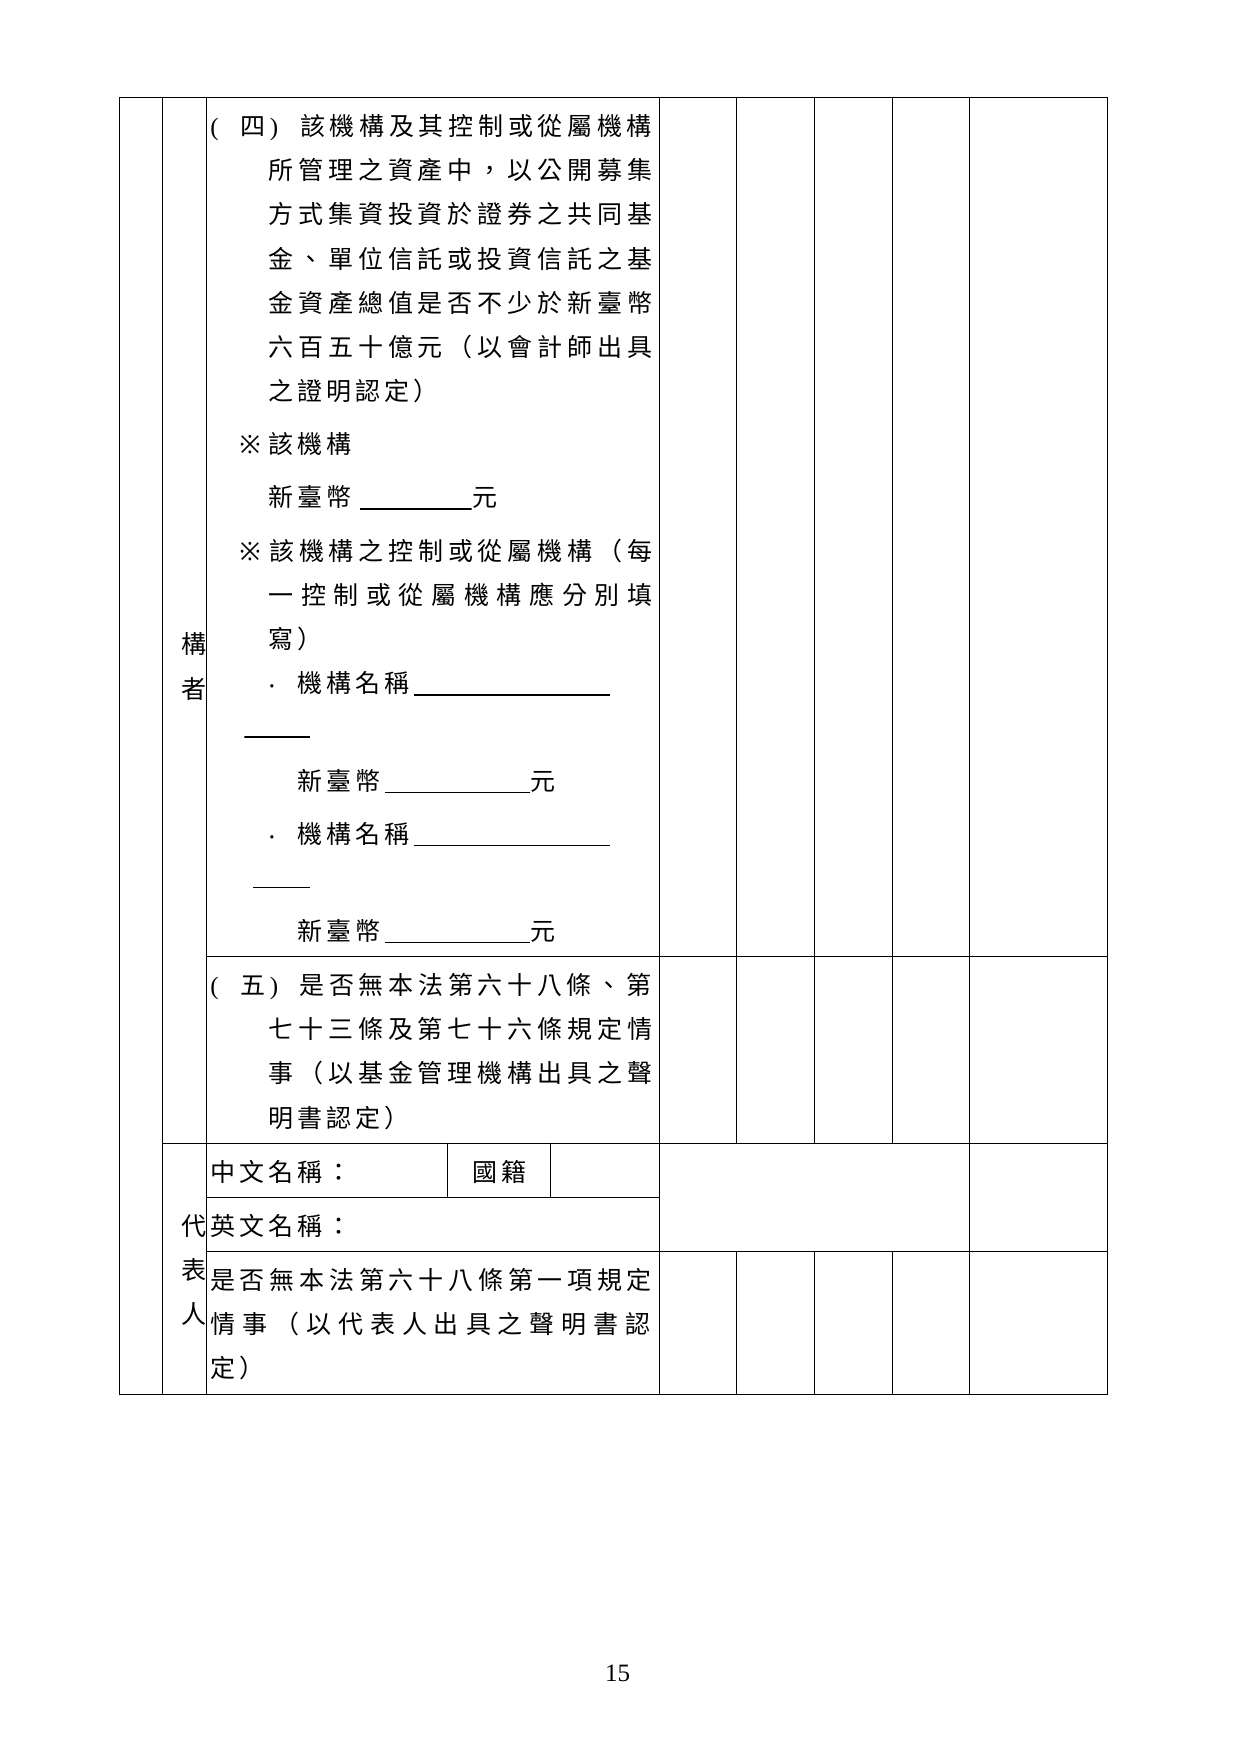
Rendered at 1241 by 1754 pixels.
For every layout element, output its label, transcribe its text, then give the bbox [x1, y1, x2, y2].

table_cell [815, 957, 892, 1143]
table_cell [815, 98, 892, 956]
table_cell [970, 1252, 1107, 1394]
table_cell [551, 1144, 659, 1197]
table_cell 國籍 [448, 1144, 550, 1197]
table_cell [660, 1252, 736, 1394]
table_cell [970, 1144, 1107, 1197]
table_cell [120, 98, 162, 1394]
table_cell 代表人 [163, 1144, 206, 1394]
table_cell 英文名稱： [207, 1198, 659, 1251]
table_cell 中文名稱： [207, 1144, 447, 1197]
table_cell [737, 98, 814, 956]
table_cell [737, 1252, 814, 1394]
table_cell [970, 1198, 1107, 1251]
table_cell [660, 957, 736, 1143]
table_cell [970, 98, 1107, 956]
table_cell (四) 該機構及其控制或從屬機構所管理之資產中，以公開募集方式集資投資於證券之共同基金、單位信託或投資信託之基金資產總值是否不少於新臺幣六百五十億元（以會計師出具之證明認定） ※該機構 新臺幣 元 ※該機構之控制或從屬機構（每一控制或從屬機構應分別填寫） ‧機構名稱 新臺幣 元 ‧機構名稱 新臺幣 元 [207, 98, 659, 956]
table_cell [893, 1252, 969, 1394]
table_cell 構者 [163, 98, 206, 1143]
table_cell [893, 98, 969, 956]
table_cell [660, 1144, 969, 1251]
table_cell 是否無本法第六十八條第一項規定情事（以代表人出具之聲明書認定） [207, 1252, 659, 1394]
table_cell (五)是否無本法第六十八條、第七十三條及第七十六條規定情事（以基金管理機構出具之聲明書認定） [207, 957, 659, 1143]
table_cell [737, 957, 814, 1143]
table_cell [660, 98, 736, 956]
table_cell [815, 1252, 892, 1394]
table_cell [893, 957, 969, 1143]
table_cell [970, 957, 1107, 1143]
